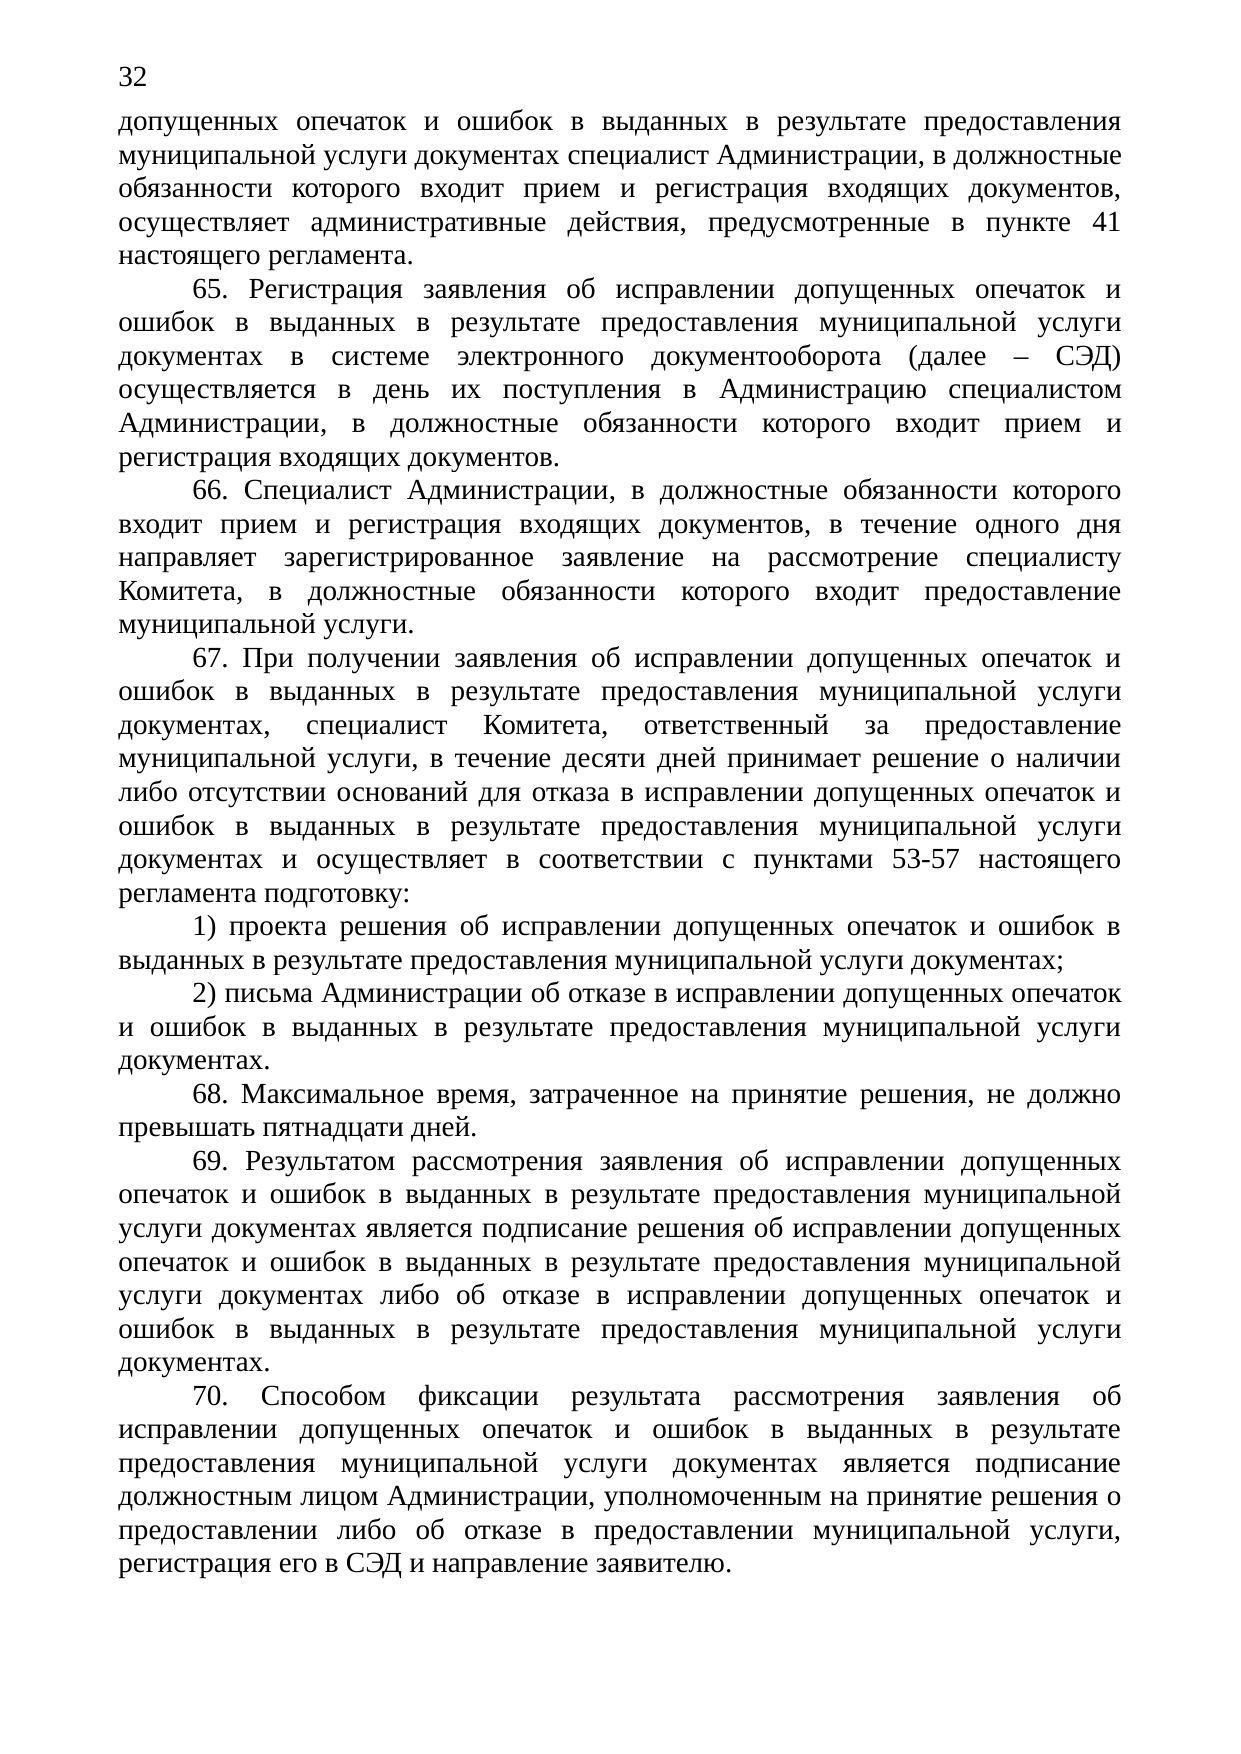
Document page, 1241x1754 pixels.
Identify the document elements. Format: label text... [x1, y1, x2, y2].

text 66. Специалист Администрации, в должностные обязанности которого входит прием и регистрация входящих документов, в течение одного дня направляет зарегистрированное заявление на рассмотрение специалисту Комитета, в должностные обязанности которого входит предоставление муниципальной услуги. [118, 472, 1122, 640]
text 2) письма Администрации об отказе в исправлении допущенных опечаток и ошибок в выданных в результате предоставления муниципальной услуги документах. [118, 975, 1122, 1076]
text 65. Регистрация заявления об исправлении допущенных опечаток и ошибок в выданных в результате предоставления муниципальной услуги документах в системе электронного документооборота (далее – СЭД) осуществляется в день их поступления в Администрацию специалистом Администрации, в должностные обязанности которого входит прием и регистрация входящих документов. [118, 271, 1122, 472]
text допущенных опечаток и ошибок в выданных в результате предоставления муниципальной услуги документах специалист Администрации, в должностные обязанности которого входит прием и регистрация входящих документов, осуществляет административные действия, предусмотренные в пункте 41 настоящего регламента. [118, 103, 1122, 271]
text 70. Способом фиксации результата рассмотрения заявления об исправлении допущенных опечаток и ошибок в выданных в результате предоставления муниципальной услуги документах является подписание должностным лицом Администрации, уполномоченным на принятие решения о предоставлении либо об отказе в предоставлении муниципальной услуги, регистрация его в СЭД и направление заявителю. [118, 1378, 1122, 1579]
text 68. Максимальное время, затраченное на принятие решения, не должно превышать пятнадцати дней. [118, 1076, 1122, 1143]
text 1) проекта решения об исправлении допущенных опечаток и ошибок в выданных в результате предоставления муниципальной услуги документах; [118, 908, 1122, 975]
text 69. Результатом рассмотрения заявления об исправлении допущенных опечаток и ошибок в выданных в результате предоставления муниципальной услуги документах является подписание решения об исправлении допущенных опечаток и ошибок в выданных в результате предоставления муниципальной услуги документах либо об отказе в исправлении допущенных опечаток и ошибок в выданных в результате предоставления муниципальной услуги документах. [118, 1143, 1122, 1378]
text 67. При получении заявления об исправлении допущенных опечаток и ошибок в выданных в результате предоставления муниципальной услуги документах, специалист Комитета, ответственный за предоставление муниципальной услуги, в течение десяти дней принимает решение о наличии либо отсутствии оснований для отказа в исправлении допущенных опечаток и ошибок в выданных в результате предоставления муниципальной услуги документах и осуществляет в соответствии с пунктами 53-57 настоящего регламента подготовку: [118, 640, 1122, 908]
